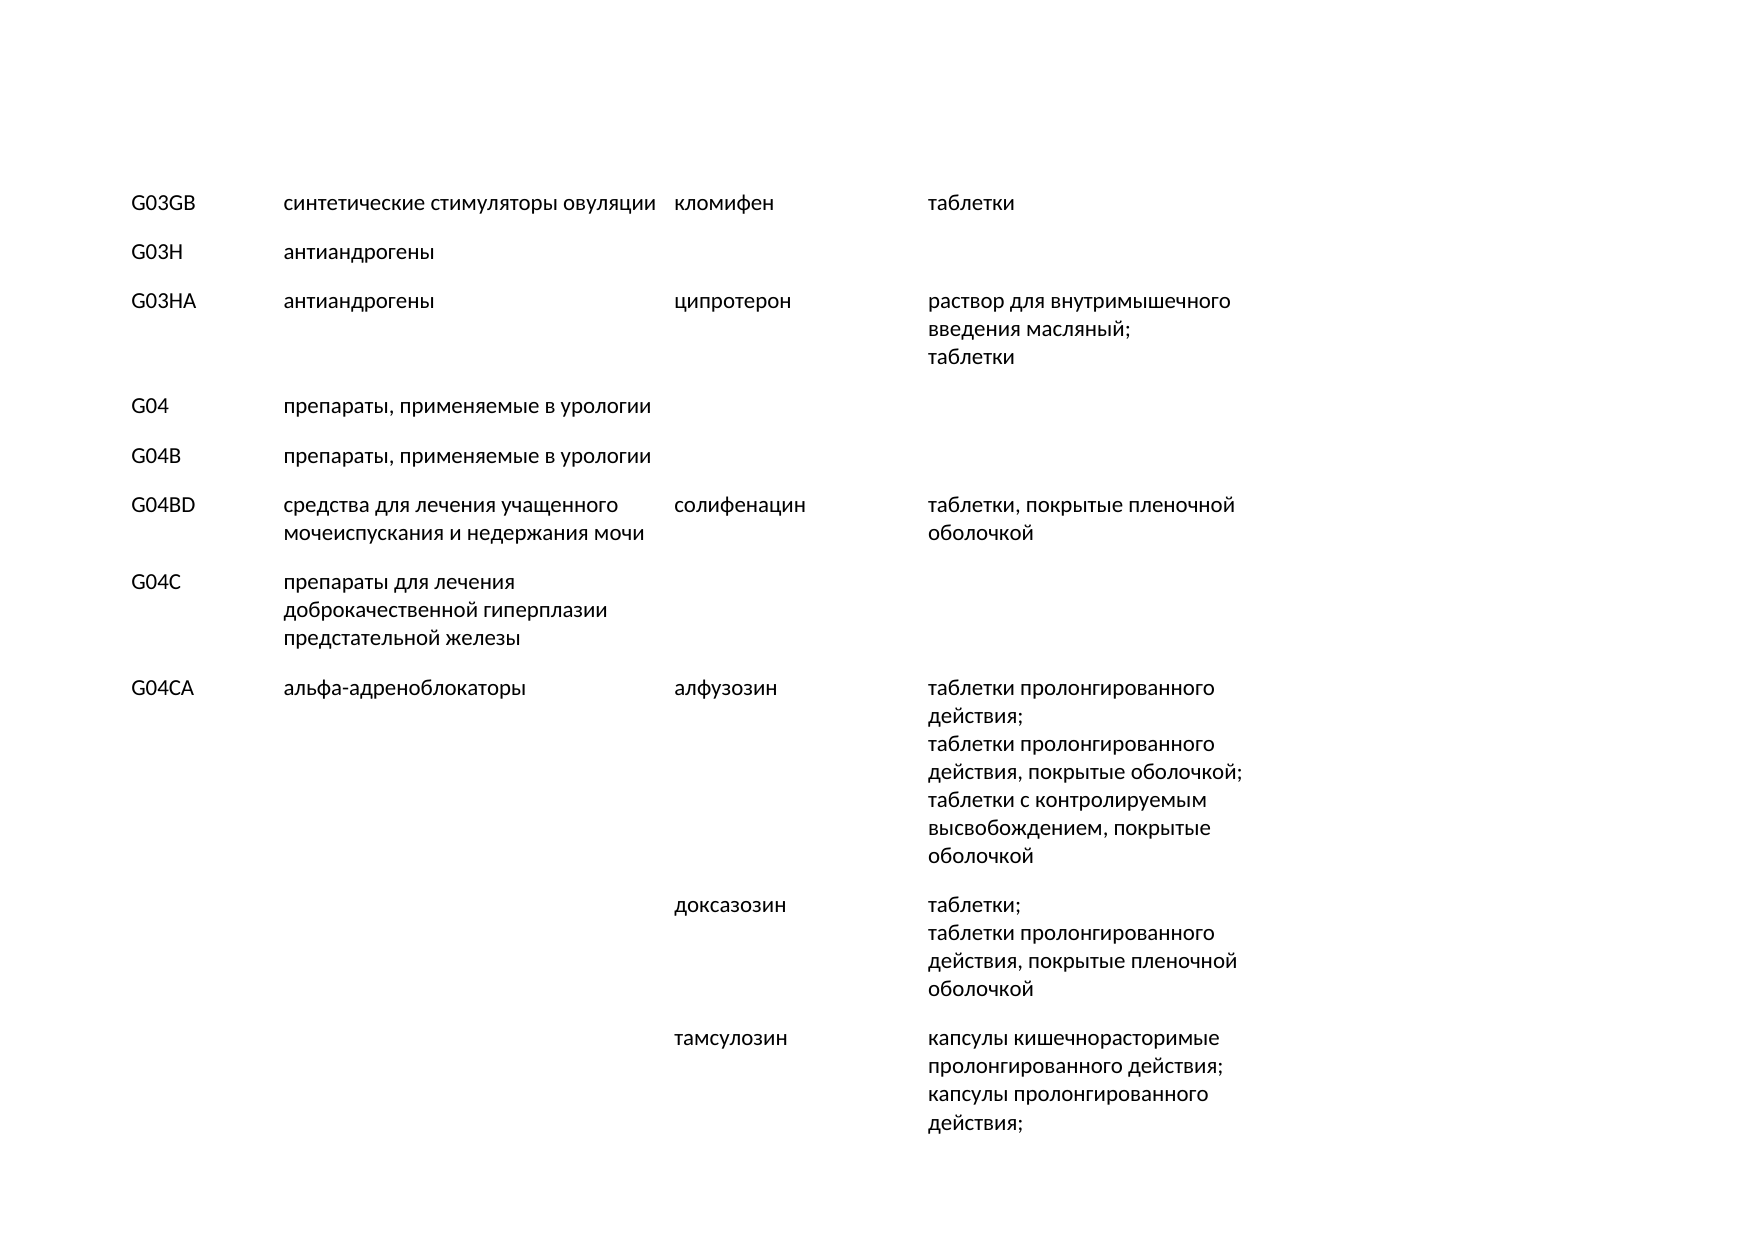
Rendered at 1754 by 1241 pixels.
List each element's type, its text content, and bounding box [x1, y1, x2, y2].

table_cell средства для лечения учащенного мочеиспускания и недержания мочи [277, 480, 668, 557]
table_cell альфа-адреноблокаторы [277, 662, 668, 1146]
table_cell [668, 430, 921, 479]
table_cell [668, 226, 921, 276]
table_cell солифенацин [668, 480, 921, 557]
table_cell ципротерон [668, 276, 921, 381]
table_cell [921, 226, 1306, 276]
table_cell синтетические стимуляторы овуляции [277, 177, 668, 226]
table_cell [921, 557, 1306, 662]
table_cell таблетки пролонгированного действия; таблетки пролонгированного действия, покрытые оболочкой; таблетки с контролируемым высвобождением, покрытые оболочкой [921, 662, 1306, 879]
table_cell препараты, применяемые в урологии [277, 381, 668, 430]
table_cell G03HA [125, 276, 277, 381]
table_cell капсулы кишечнорасторимые пролонгированного действия; капсулы пролонгированного действия; [921, 1013, 1306, 1146]
table_cell [921, 430, 1306, 479]
table_cell G03H [125, 226, 277, 276]
table_cell [921, 381, 1306, 430]
table_cell алфузозин [668, 662, 921, 879]
table_cell таблетки, покрытые пленочной оболочкой [921, 480, 1306, 557]
table_cell [668, 381, 921, 430]
table_cell G04BD [125, 480, 277, 557]
table_cell антиандрогены [277, 226, 668, 276]
table_cell препараты для лечения доброкачественной гиперплазии предстательной железы [277, 557, 668, 662]
table_cell препараты, применяемые в урологии [277, 430, 668, 479]
table_cell G04CA [125, 662, 277, 1146]
table_cell раствор для внутримышечного введения масляный; таблетки [921, 276, 1306, 381]
table_cell G04C [125, 557, 277, 662]
table_cell [668, 557, 921, 662]
table_cell доксазозин [668, 880, 921, 1013]
table_cell G04B [125, 430, 277, 479]
table_cell таблетки [921, 177, 1306, 226]
table_cell антиандрогены [277, 276, 668, 381]
table_cell тамсулозин [668, 1013, 921, 1146]
table_cell G04 [125, 381, 277, 430]
table_cell кломифен [668, 177, 921, 226]
table_cell G03GB [125, 177, 277, 226]
table_cell таблетки; таблетки пролонгированного действия, покрытые пленочной оболочкой [921, 880, 1306, 1013]
